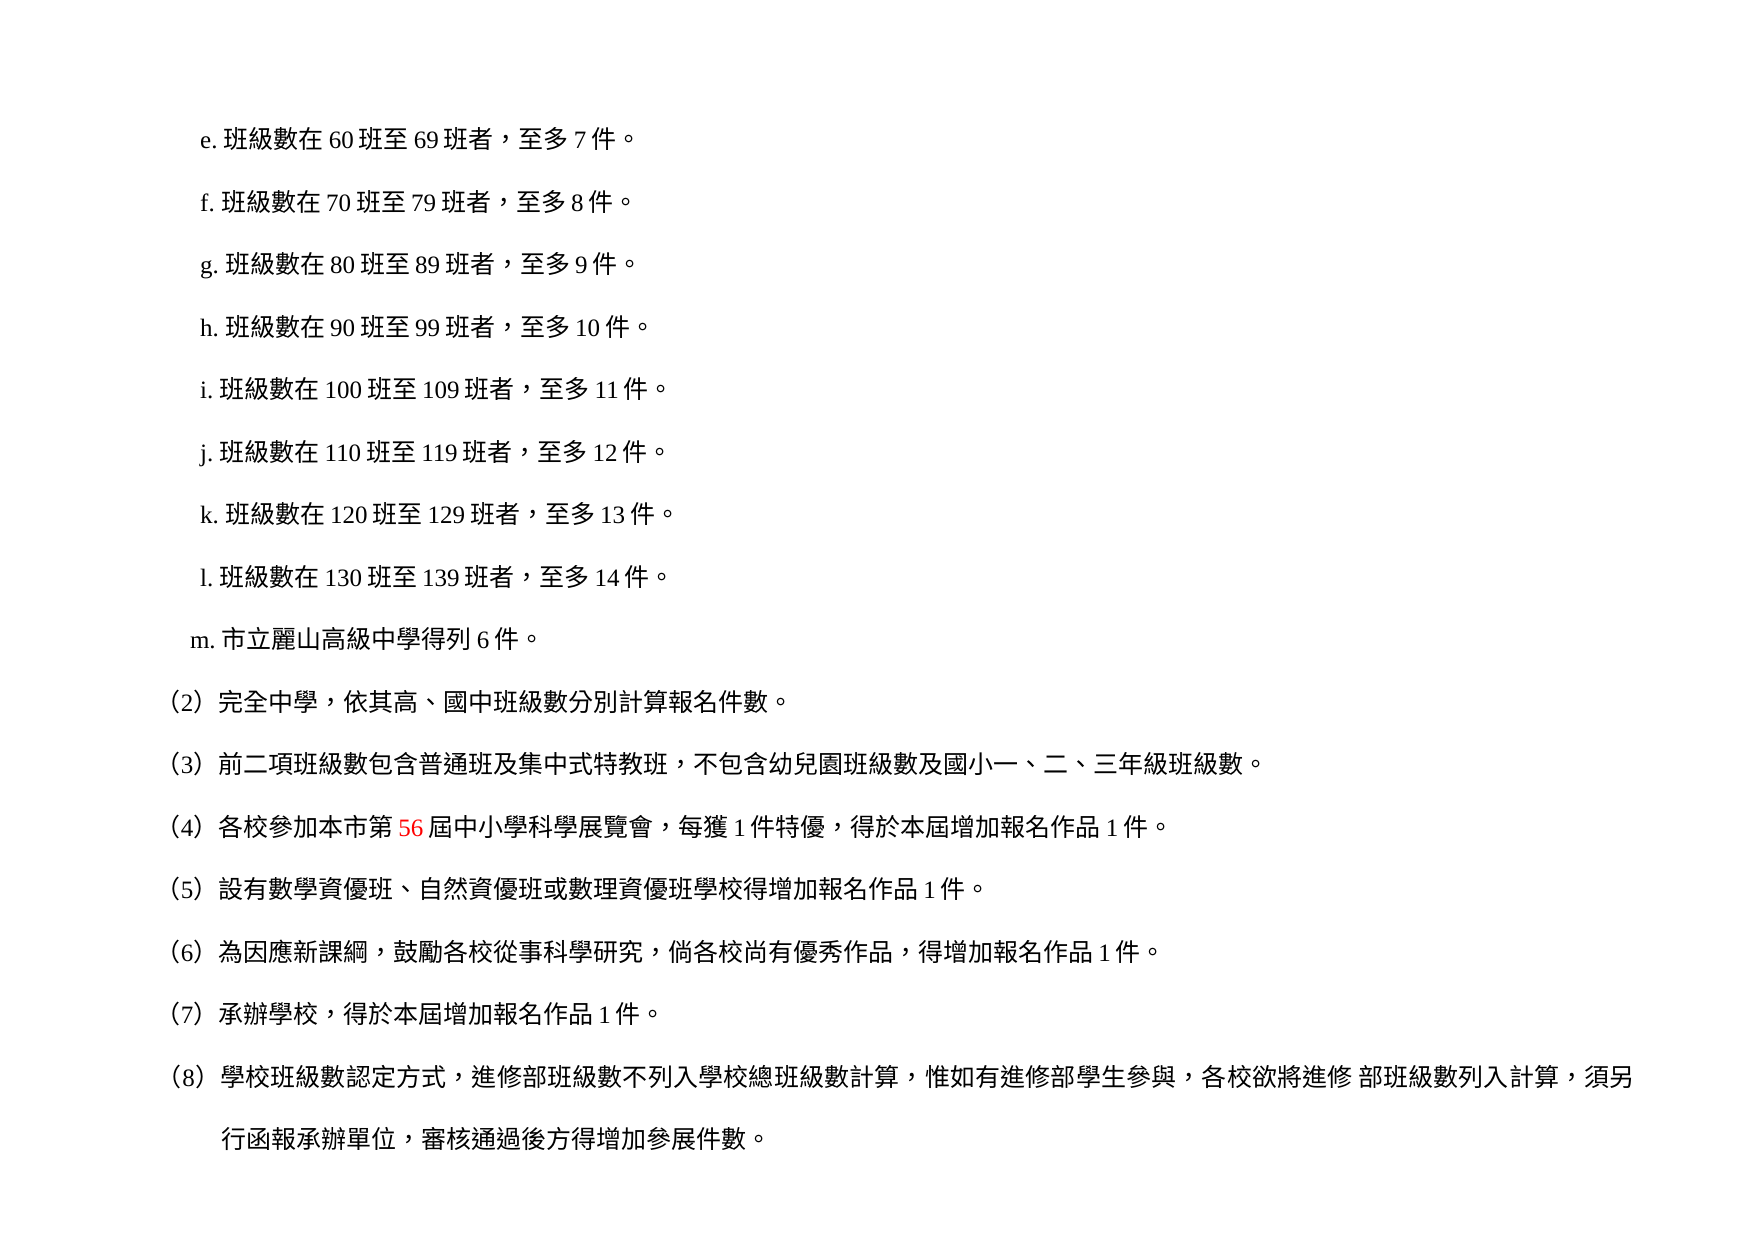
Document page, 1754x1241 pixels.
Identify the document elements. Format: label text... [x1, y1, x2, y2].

text （3）前二項班級數包含普通班及集中式特教班，不包含幼兒園班級數及國小一、二、三年級班級數。 [118, 721, 1636, 784]
text （4）各校參加本市第56屆中小學科學展覽會，每獲1件特優，得於本屆增加報名作品1件。 [118, 784, 1636, 846]
text e. 班級數在60班至69班者，至多7件。 [118, 96, 1636, 159]
text h. 班級數在90班至99班者，至多10件。 [118, 284, 1636, 346]
text k. 班級數在120班至129班者，至多13件。 [118, 471, 1636, 534]
text g. 班級數在80班至89班者，至多9件。 [118, 221, 1636, 284]
text j. 班級數在110班至119班者，至多12件。 [118, 409, 1636, 471]
text （2）完全中學，依其高、國中班級數分別計算報名件數。 [118, 659, 1636, 721]
text m. 市立麗山高級中學得列6件。 [118, 596, 1636, 659]
text （8）學校班級數認定方式，進修部班級數不列入學校總班級數計算，惟如有進修部學生參與，各校欲將進修部班級數列入計算，須另行函報承辦單位，審核通過後方得增加參展件數。 [118, 1034, 1636, 1159]
text l. 班級數在130班至139班者，至多14件。 [118, 534, 1636, 596]
text （6）為因應新課綱，鼓勵各校從事科學研究，倘各校尚有優秀作品，得增加報名作品1件。 [118, 909, 1636, 971]
text i. 班級數在100班至109班者，至多11件。 [118, 346, 1636, 409]
text （5）設有數學資優班、自然資優班或數理資優班學校得增加報名作品1件。 [118, 846, 1636, 909]
text f. 班級數在70班至79班者，至多8件。 [118, 159, 1636, 221]
text （7）承辦學校，得於本屆增加報名作品1件。 [118, 971, 1636, 1034]
